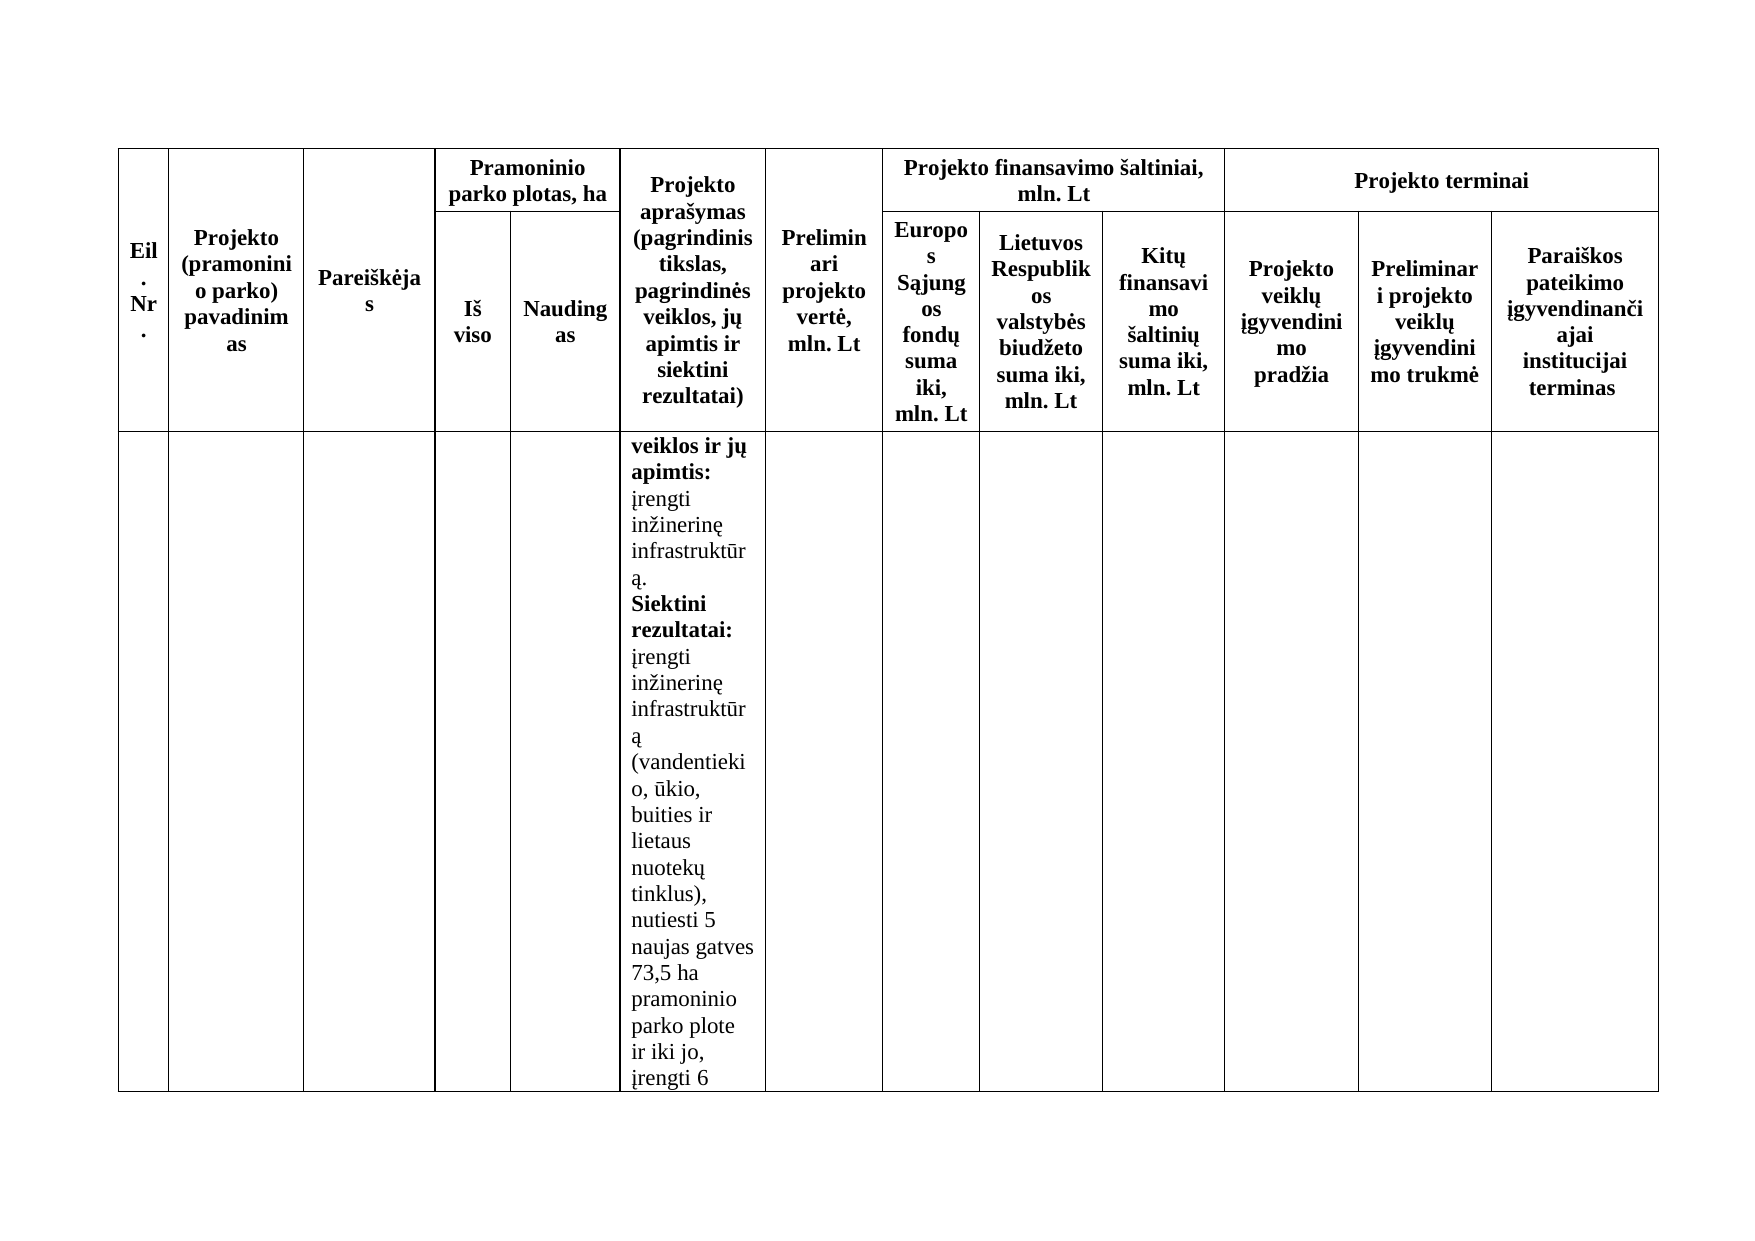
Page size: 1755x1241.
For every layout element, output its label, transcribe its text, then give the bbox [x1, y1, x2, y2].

table_header Pareiškėjas [304, 149, 434, 431]
table_cell Naudingas [511, 212, 619, 431]
table_cell Preliminari projekto veiklų įgyvendinimo trukmė [1359, 212, 1491, 431]
table_cell [511, 432, 619, 1091]
table_cell Projekto veiklų įgyvendinimo pradžia [1225, 212, 1358, 431]
table_cell [1359, 432, 1491, 1091]
table_cell [436, 432, 510, 1091]
table_cell [169, 432, 303, 1091]
table_cell Europos Sąjungos fondų suma iki, mln. Lt [883, 212, 979, 431]
table_cell [1225, 432, 1358, 1091]
table_cell [1492, 432, 1658, 1091]
table_cell Paraiškos pateikimo įgyvendinančiajai institucijai terminas [1492, 212, 1658, 431]
table_cell [980, 432, 1102, 1091]
table_cell [766, 432, 882, 1091]
table_cell [119, 432, 168, 1091]
table_cell Iš viso [436, 212, 510, 431]
table_cell [1103, 432, 1224, 1091]
table_header Projekto aprašymas (pagrindinis tikslas, pagrindinės veiklos, jų apimtis ir siektini rezultatai) [621, 149, 765, 431]
table_cell Lietuvos Respublikos valstybės biudžeto suma iki, mln. Lt [980, 212, 1102, 431]
table_cell Kitų finansavimo šaltinių suma iki, mln. Lt [1103, 212, 1224, 431]
table_header Pramoninio parko plotas, ha [436, 149, 619, 211]
table_header Preliminari projekto vertė, mln. Lt [766, 149, 882, 431]
table_cell veiklos ir jų apimtis: įrengti inžinerinę infrastruktūrą. Siektini rezultatai: įrengti inžinerinę infrastruktūrą (vandentiekio, ūkio, buities ir lietaus nuotekų tinklus), nutiesti 5 naujas gatves 73,5 ha pramoninio parko plote ir iki jo, įrengti 6 [621, 432, 765, 1091]
table_cell [304, 432, 434, 1091]
table_header Projekto (pramoninio parko) pavadinimas [169, 149, 303, 431]
table_header Projekto finansavimo šaltiniai, mln. Lt [883, 149, 1224, 211]
table_header Projekto terminai [1225, 149, 1658, 211]
table_cell [883, 432, 979, 1091]
table_header Eil. Nr. [119, 149, 168, 431]
